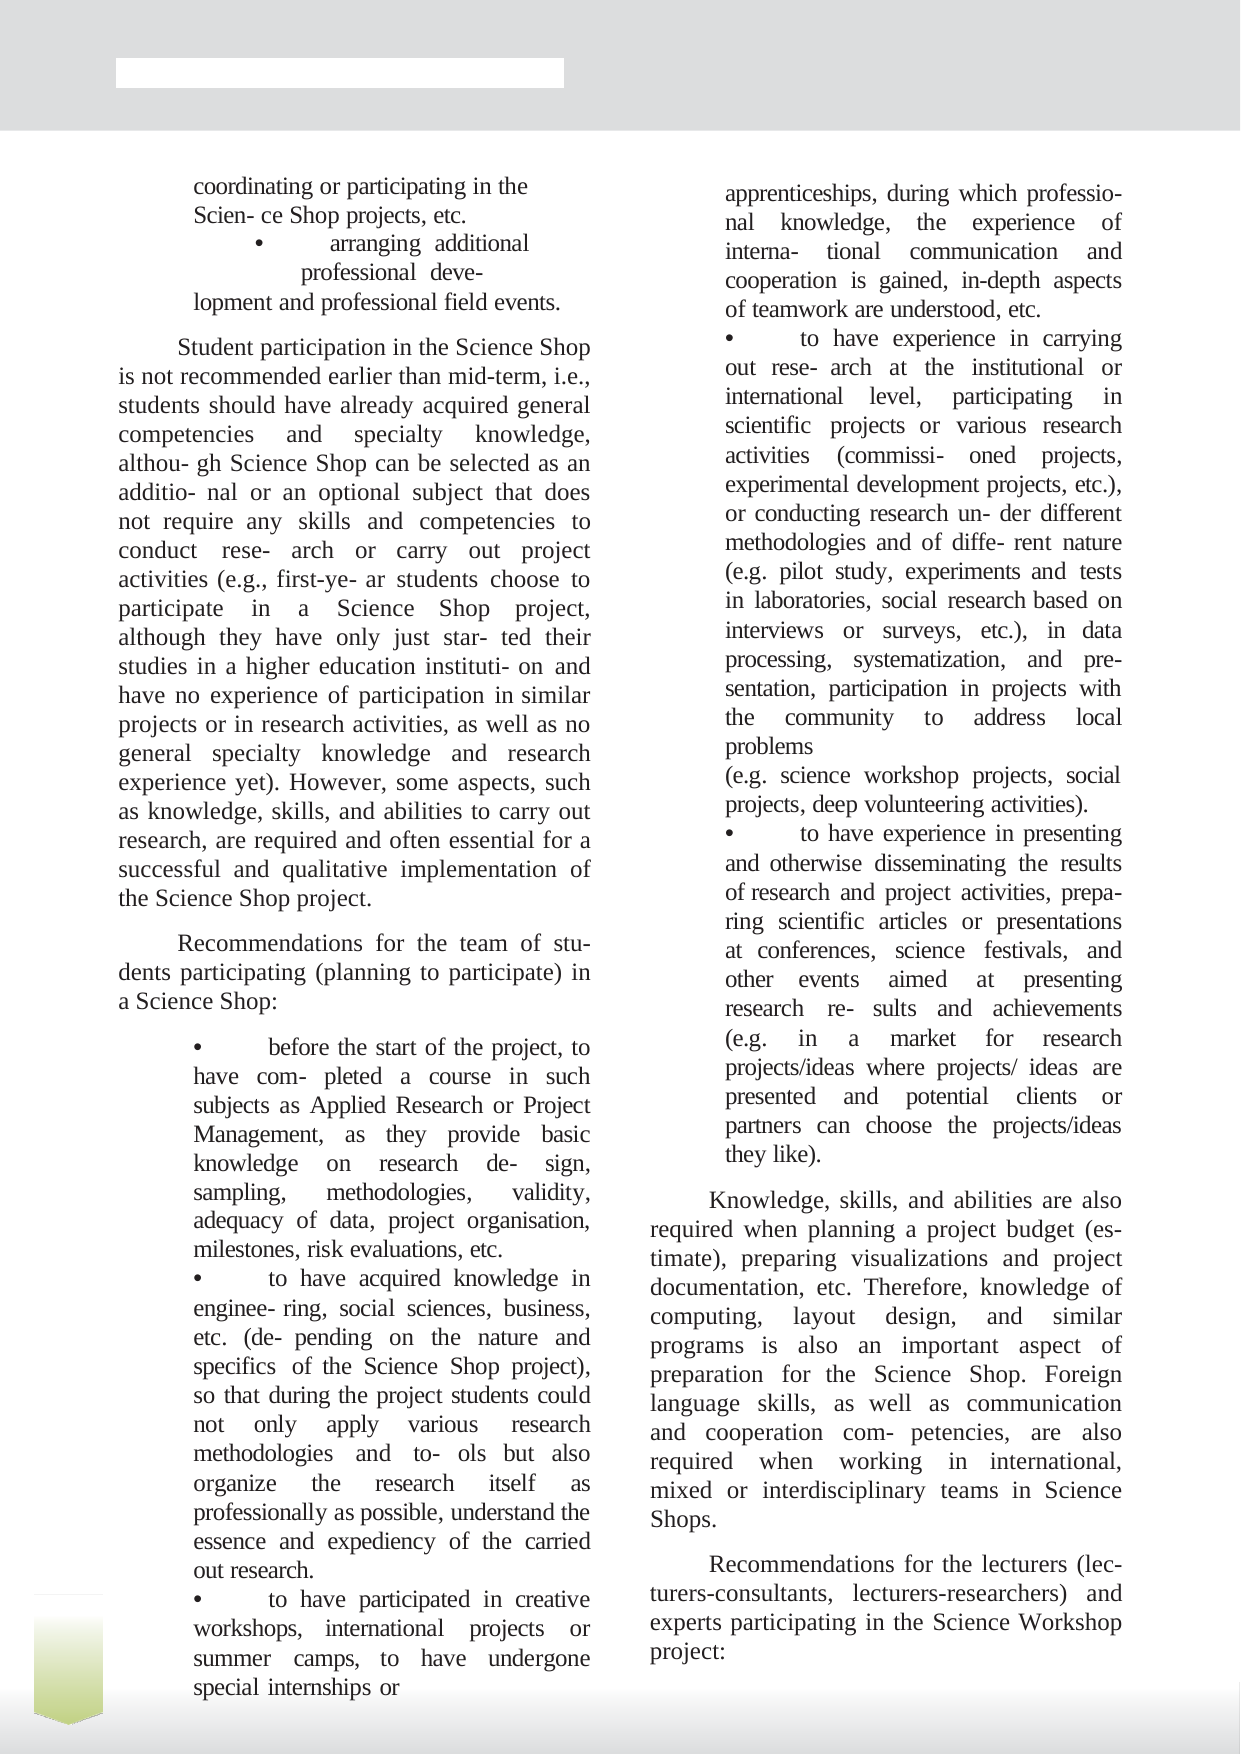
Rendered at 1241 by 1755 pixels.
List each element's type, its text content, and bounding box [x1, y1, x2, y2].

text coordinating or participating in the Scien- ce Shop projects, etc. [193, 171, 591, 228]
list to have participated in creative workshops, international projects or summer camps, to have undergone special internships or [193, 1584, 590, 1682]
text Recommendations for the team of stu- dents participating (planning to participate) in a Science Shop: [118, 928, 591, 1015]
text apprenticeships, during which professio- nal knowledge, the experience of interna- tional communication and cooperation is gained, in-depth aspects of teamwork are understood, etc. [725, 178, 1122, 323]
list arranging additional professional deve- [193, 229, 591, 286]
text Recommendations for the lecturers (lec- turers-consultants, lecturers-researchers) and experts participating in the Science Workshop project: [649, 1549, 1122, 1665]
text (e.g. science workshop projects, social projects, deep volunteering activities). [725, 761, 1122, 818]
list before the start of the project, to have com- pleted a course in such subjects as Applied Research or Project Management, as they provide basic knowledge on research de- sign, sampling, methodologies, validity, adequacy of data, project organisation, milestones, risk evaluations, etc. [193, 1032, 591, 1263]
list to have experience in presenting and otherwise disseminating the results of research and project activities, prepa- ring scientific articles or presentations at conferences, science festivals, and other events aimed at presenting research re- sults and achievements (e.g. in a market for research projects/ideas where projects/ ideas are presented and potential clients or partners can choose the projects/ideas they like). [725, 818, 1122, 1168]
text Student participation in the Science Shop is not recommended earlier than mid-term, i.e., students should have already acquired general competencies and specialty knowledge, althou- gh Science Shop can be selected as an additio- nal or an optional subject that does not require any skills and competencies to conduct rese- arch or carry out project activities (e.g., first-ye- ar students choose to participate in a Science Shop project, although they have only just star- ted their studies in a higher education instituti- on and have no experience of participation in similar projects or in research activities, as well as no general specialty knowledge and research experience yet). However, some aspects, such as knowledge, skills, and abilities to carry out research, are required and often essential for a successful and qualitative implementation of the Science Shop project. [118, 332, 591, 911]
text Knowledge, skills, and abilities are also required when planning a project budget (es- timate), preparing visualizations and project documentation, etc. Therefore, knowledge of computing, layout design, and similar programs is also an important aspect of preparation for the Science Shop. Foreign language skills, as well as communication and cooperation com- petencies, are also required when working in international, mixed or interdisciplinary teams in Science Shops. [650, 1185, 1122, 1532]
list to have experience in carrying out rese- arch at the institutional or international level, participating in scientific projects or various research activities (commissi- oned projects, experimental development projects, etc.), or conducting research un- der different methodologies and of diffe- rent nature (e.g. pilot study, experiments and tests in laboratories, social research based on interviews or surveys, etc.), in data processing, systematization, and pre- sentation, participation in projects with the community to address local problems [725, 323, 1122, 761]
list to have acquired knowledge in enginee- ring, social sciences, business, etc. (de- pending on the nature and specifics of the Science Shop project), so that during the project students could not only apply various research methodologies and to- ols but also organize the research itself as professionally as possible, understand the essence and expediency of the carried out research. [193, 1263, 591, 1584]
text lopment and professional field events. [193, 287, 591, 315]
